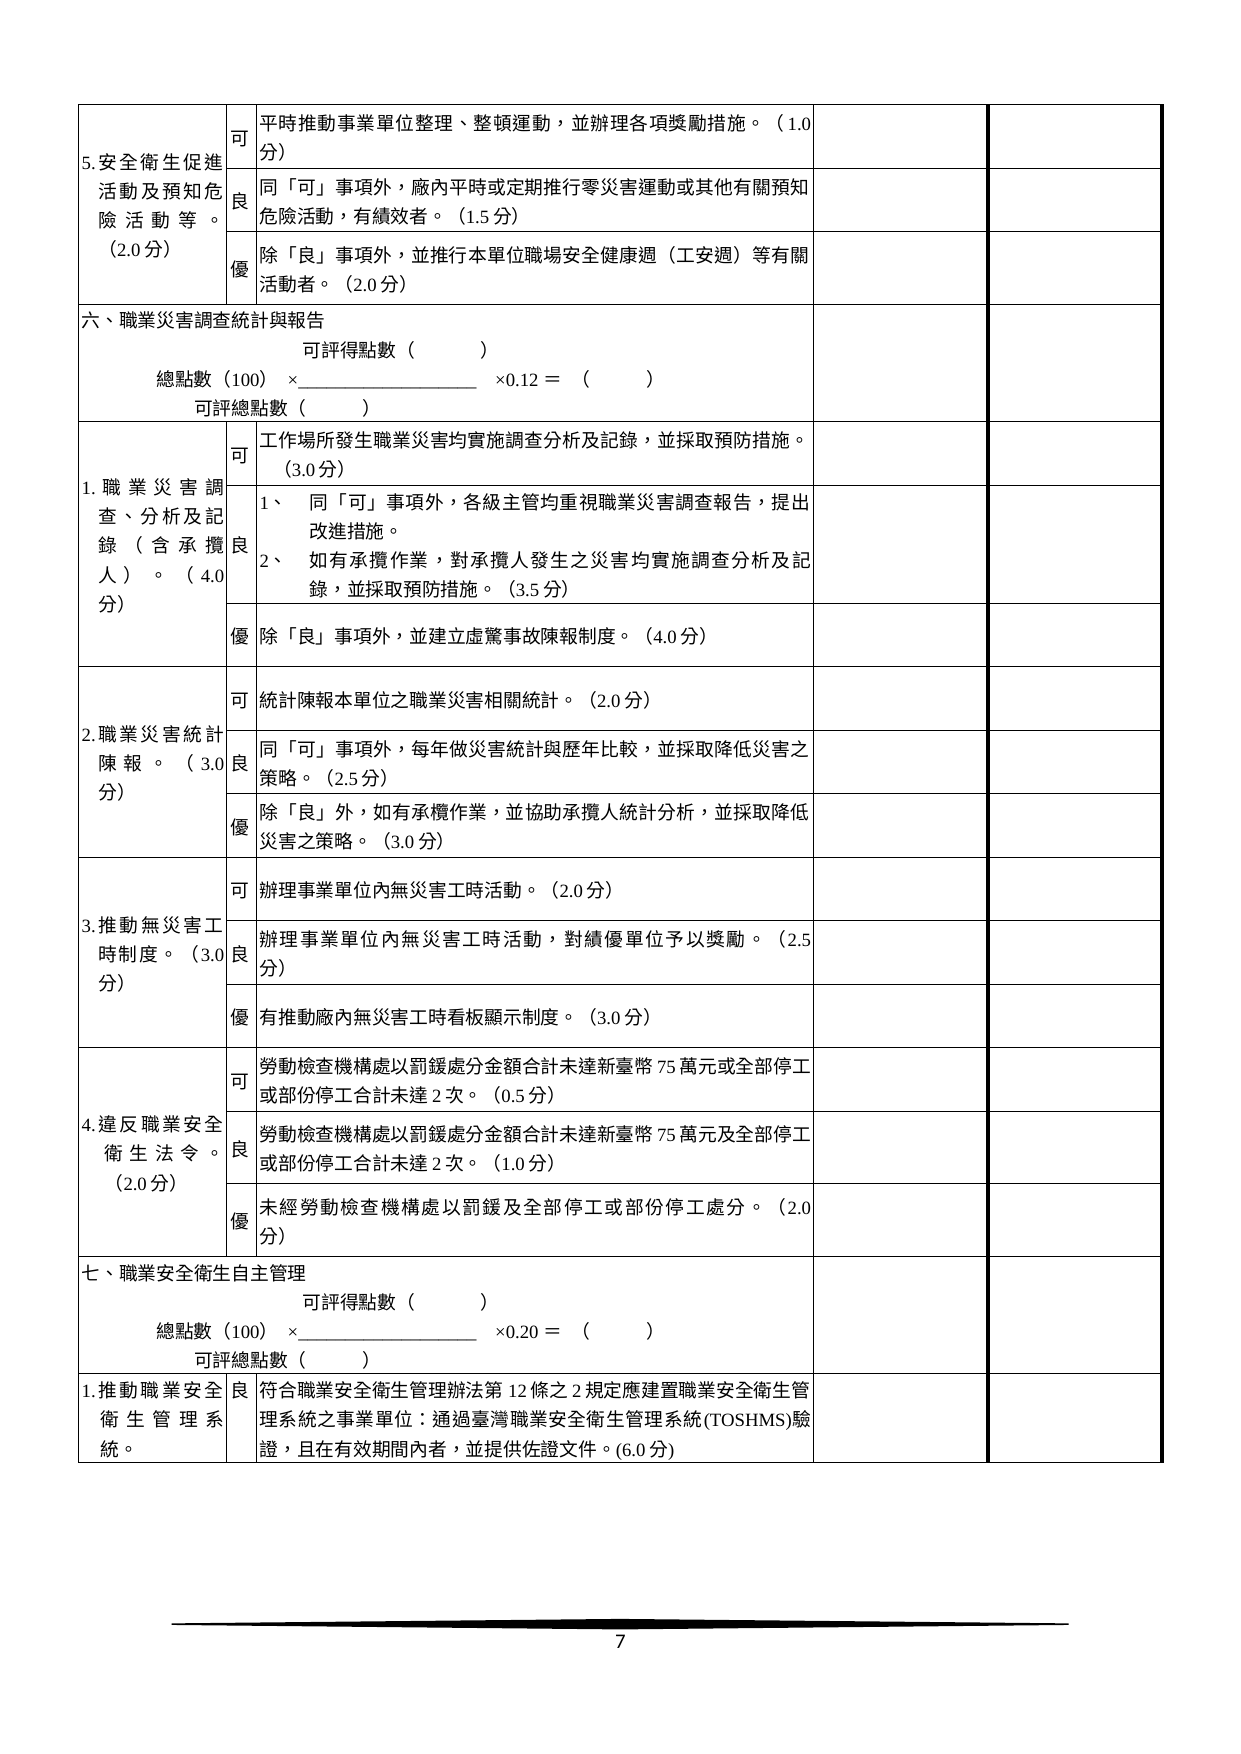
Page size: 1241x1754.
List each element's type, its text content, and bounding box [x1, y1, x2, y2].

table_cell [59, 984, 78, 1047]
table_cell 辦理事業單位內無災害工時活動。（2.0分） [257, 858, 813, 920]
table_cell [1164, 1047, 1181, 1111]
table_cell [990, 305, 1160, 421]
table_cell 有推動廠內無災害工時看板顯示制度。（3.0分） [257, 985, 813, 1047]
table_cell [59, 920, 78, 984]
table_cell [1164, 168, 1181, 231]
table_cell [814, 422, 986, 485]
table_cell [814, 667, 986, 729]
table_cell [990, 169, 1160, 231]
table_cell 良 [227, 169, 256, 231]
table_cell [59, 1047, 78, 1111]
table_cell [1164, 666, 1181, 729]
table_cell [990, 667, 1160, 729]
table_cell [990, 422, 1160, 485]
table_cell [814, 486, 986, 602]
table_cell [814, 105, 986, 168]
table_cell [59, 485, 78, 602]
table_cell [1164, 421, 1181, 485]
table_cell 可 [227, 1048, 256, 1111]
table_cell [990, 921, 1160, 984]
table_cell 同「可」事項外，廠內平時或定期推行零災害運動或其他有關預知危險活動，有績效者。（1.5分） [257, 169, 813, 231]
table_cell [59, 104, 78, 168]
table_cell [990, 1374, 1160, 1462]
table_cell [1164, 984, 1181, 1047]
table_cell [1164, 1183, 1181, 1256]
table_cell 優 [227, 1184, 256, 1256]
table_cell [59, 1256, 78, 1373]
table_cell [1164, 104, 1181, 168]
table_cell [1164, 1256, 1181, 1373]
table_cell [59, 421, 78, 485]
table_cell 同「可」事項外，各級主管均重視職業災害調查報告，提出改進措施。 如有承攬作業，對承攬人發生之災害均實施調查分析及記錄，並採取預防措施。（3.5分） [257, 486, 813, 602]
table_cell [814, 1184, 986, 1256]
table_cell [990, 794, 1160, 857]
table_cell 除「良」事項外，並推行本單位職場安全健康週（工安週）等有關活動者。（2.0分） [257, 232, 813, 303]
table_cell [814, 1374, 986, 1462]
table_cell 工作場所發生職業災害均實施調查分析及記錄，並採取預防措施。（3.0分） [257, 422, 813, 485]
table_cell [814, 921, 986, 984]
table_cell 可 [227, 105, 256, 168]
table_cell [59, 1183, 78, 1256]
table_cell [1164, 304, 1181, 421]
table_cell [990, 1257, 1160, 1373]
table_cell [814, 305, 986, 421]
table_cell 良 [227, 1112, 256, 1183]
table_cell [814, 858, 986, 920]
table_cell [1164, 920, 1181, 984]
table_cell [59, 304, 78, 421]
table_cell 良 [227, 731, 256, 793]
table_cell [814, 985, 986, 1047]
table_cell 除「良」外，如有承欖作業，並協助承攬人統計分析，並採取降低災害之策略。（3.0分） [257, 794, 813, 857]
table_cell [59, 231, 78, 303]
table_cell [990, 985, 1160, 1047]
table_cell [1164, 857, 1181, 920]
table_cell [990, 858, 1160, 920]
table_cell [1164, 793, 1181, 857]
table_cell 同「可」事項外，每年做災害統計與歷年比較，並採取降低災害之策略。（2.5分） [257, 731, 813, 793]
table_cell [59, 666, 78, 729]
table_cell 優 [227, 604, 256, 666]
table_cell 良 [227, 1374, 256, 1462]
table_cell 4.違反職業安全衛生法令。（2.0分） [79, 1048, 226, 1256]
table_cell [814, 1112, 986, 1183]
table_cell [1164, 730, 1181, 793]
table_cell 七、職業安全衛生自主管理 可評得點數（ ） 總點數（100） ×___________________ ×0.20 ＝ （ ） 可評總點數（ ） [79, 1257, 813, 1373]
table_cell [814, 169, 986, 231]
table_cell 六、職業災害調查統計與報告 可評得點數（ ） 總點數（100） ×___________________ ×0.12 ＝ （ ） 可評總點數（ ） [79, 305, 813, 421]
table_cell 3.推動無災害工時制度。（3.0分） [79, 858, 226, 1047]
table_cell [814, 1048, 986, 1111]
table_cell [59, 730, 78, 793]
table_cell 除「良」事項外，並建立虛驚事故陳報制度。（4.0分） [257, 604, 813, 666]
table_cell 良 [227, 921, 256, 984]
table_cell [990, 1112, 1160, 1183]
table_cell [59, 1373, 78, 1462]
table_cell [1164, 603, 1181, 666]
table_cell 統計陳報本單位之職業災害相關統計。（2.0分） [257, 667, 813, 729]
table_cell [1164, 1111, 1181, 1183]
table_cell 可 [227, 422, 256, 485]
table_cell [814, 794, 986, 857]
table_cell 符合職業安全衛生管理辦法第12條之2規定應建置職業安全衛生管理系統之事業單位：通過臺灣職業安全衛生管理系統(TOSHMS)驗證，且在有效期間內者，並提供佐證文件。(6.0分) [257, 1374, 813, 1462]
table_cell 優 [227, 794, 256, 857]
table_cell 勞動檢查機構處以罰鍰處分金額合計未達新臺幣75萬元或全部停工 或部份停工合計未達2次。（0.5分） [257, 1048, 813, 1111]
table_cell [814, 232, 986, 303]
table_cell [990, 1184, 1160, 1256]
table_cell 2.職業災害統計陳報。（3.0分） [79, 667, 226, 857]
table_cell 5.安全衛生促進活動及預知危險活動等。（2.0分） [79, 105, 226, 303]
table_cell [1164, 231, 1181, 303]
table_cell 優 [227, 985, 256, 1047]
table_cell [59, 168, 78, 231]
table_cell 良 [227, 486, 256, 602]
table_cell [990, 486, 1160, 602]
table_cell [990, 604, 1160, 666]
table_cell 可 [227, 858, 256, 920]
table_cell [814, 1257, 986, 1373]
table_cell [814, 731, 986, 793]
table_cell [990, 105, 1160, 168]
table_cell [59, 793, 78, 857]
table_cell 可 [227, 667, 256, 729]
table_cell 1.職業災害調查、分析及記錄（含承攬人）。（4.0分） [79, 422, 226, 666]
table_cell [990, 731, 1160, 793]
table_cell [59, 603, 78, 666]
table_cell [59, 1111, 78, 1183]
table_cell 優 [227, 232, 256, 303]
table_cell [1164, 1373, 1181, 1462]
table_cell 辦理事業單位內無災害工時活動，對績優單位予以獎勵。（2.5分） [257, 921, 813, 984]
table_cell 1.推動職業安全衛生管理系統。 [79, 1374, 226, 1462]
table_cell [59, 857, 78, 920]
table_cell 未經勞動檢查機構處以罰鍰及全部停工或部份停工處分。（2.0分） [257, 1184, 813, 1256]
table_cell [990, 232, 1160, 303]
table_cell [990, 1048, 1160, 1111]
table_cell [1164, 485, 1181, 602]
table_cell 平時推動事業單位整理、整頓運動，並辦理各項獎勵措施。（1.0分） [257, 105, 813, 168]
table_cell [814, 604, 986, 666]
table_cell 勞動檢查機構處以罰鍰處分金額合計未達新臺幣75萬元及全部停工 或部份停工合計未達2次。（1.0分） [257, 1112, 813, 1183]
